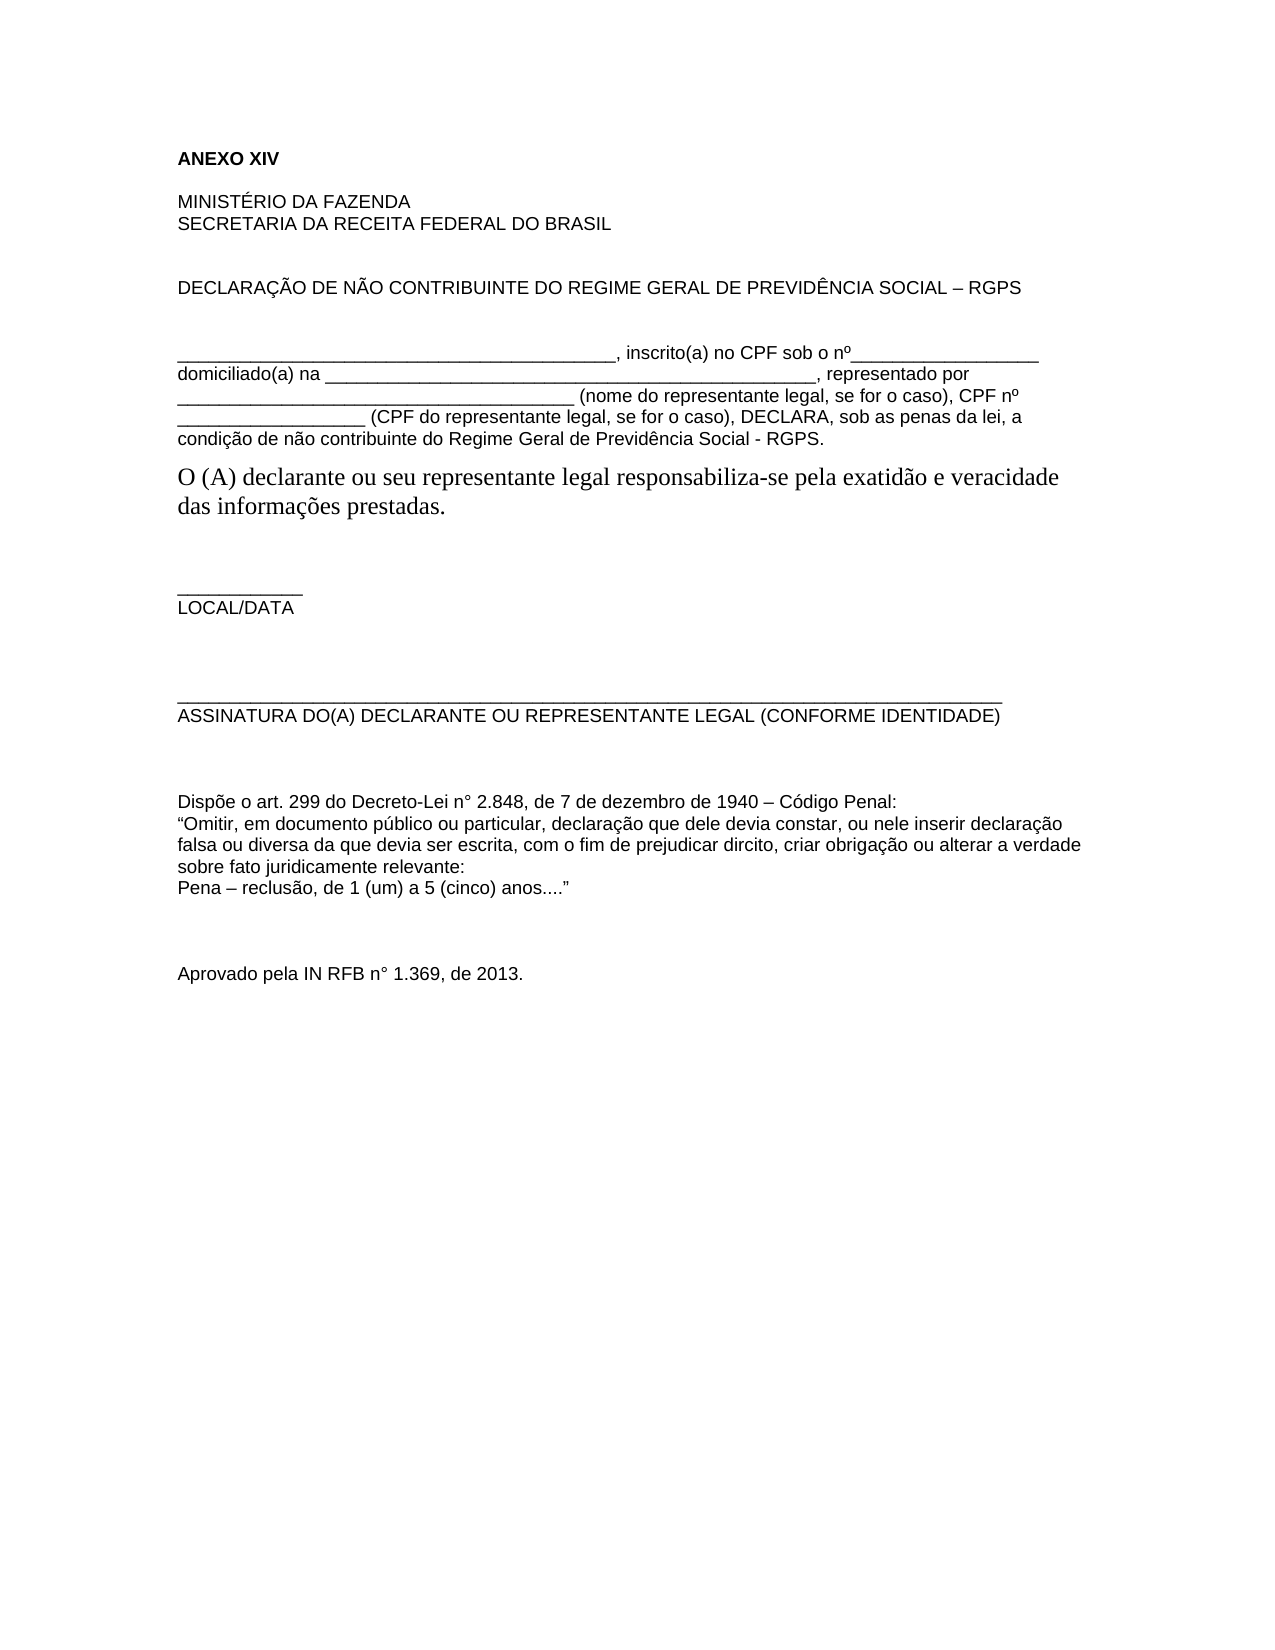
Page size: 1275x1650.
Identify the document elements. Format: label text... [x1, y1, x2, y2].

text O (A) declarante ou seu representante legal responsabiliza-se pela exatidão e veracidade das informações prestadas. [177, 462, 1098, 519]
text ANEXO XIV [177, 148, 1098, 169]
text Dispõe o art. 299 do Decreto-Lei n° 2.848, de 7 de dezembro de 1940 – Código Penal: [177, 791, 1098, 812]
text DECLARAÇÃO DE NÃO CONTRIBUINTE DO REGIME GERAL DE PREVIDÊNCIA SOCIAL – RGPS [177, 277, 1098, 298]
text “Omitir, em documento público ou particular, declaração que dele devia constar, ou nele inserir declaração falsa ou diversa da que devia ser escrita, com o fim de prejudicar dircito, criar obrigação ou alterar a verdade sobre fato juridicamente relevante: [177, 812, 1098, 877]
text MINISTÉRIO DA FAZENDA [177, 191, 1098, 212]
text ____________ [177, 575, 1098, 597]
text __________________________________________, inscrito(a) no CPF sob o nº__________________ domiciliado(a) na _______________________________________________, representado por ______________________________________ (nome do representante legal, se for o caso), CPF nº __________________ (CPF do representante legal, se for o caso), DECLARA, sob as penas da lei, a condição de não contribuinte do Regime Geral de Previdência Social - RGPS. [177, 342, 1098, 449]
text Aprovado pela IN RFB n° 1.369, de 2013. [177, 963, 1098, 985]
text ASSINATURA DO(A) DECLARANTE OU REPRESENTANTE LEGAL (CONFORME IDENTIDADE) [177, 704, 1098, 726]
text SECRETARIA DA RECEITA FEDERAL DO BRASIL [177, 212, 1098, 234]
text _______________________________________________________________________________ [177, 683, 1098, 704]
text Pena – reclusão, de 1 (um) a 5 (cinco) anos....” [177, 877, 1098, 898]
text LOCAL/DATA [177, 597, 1098, 618]
